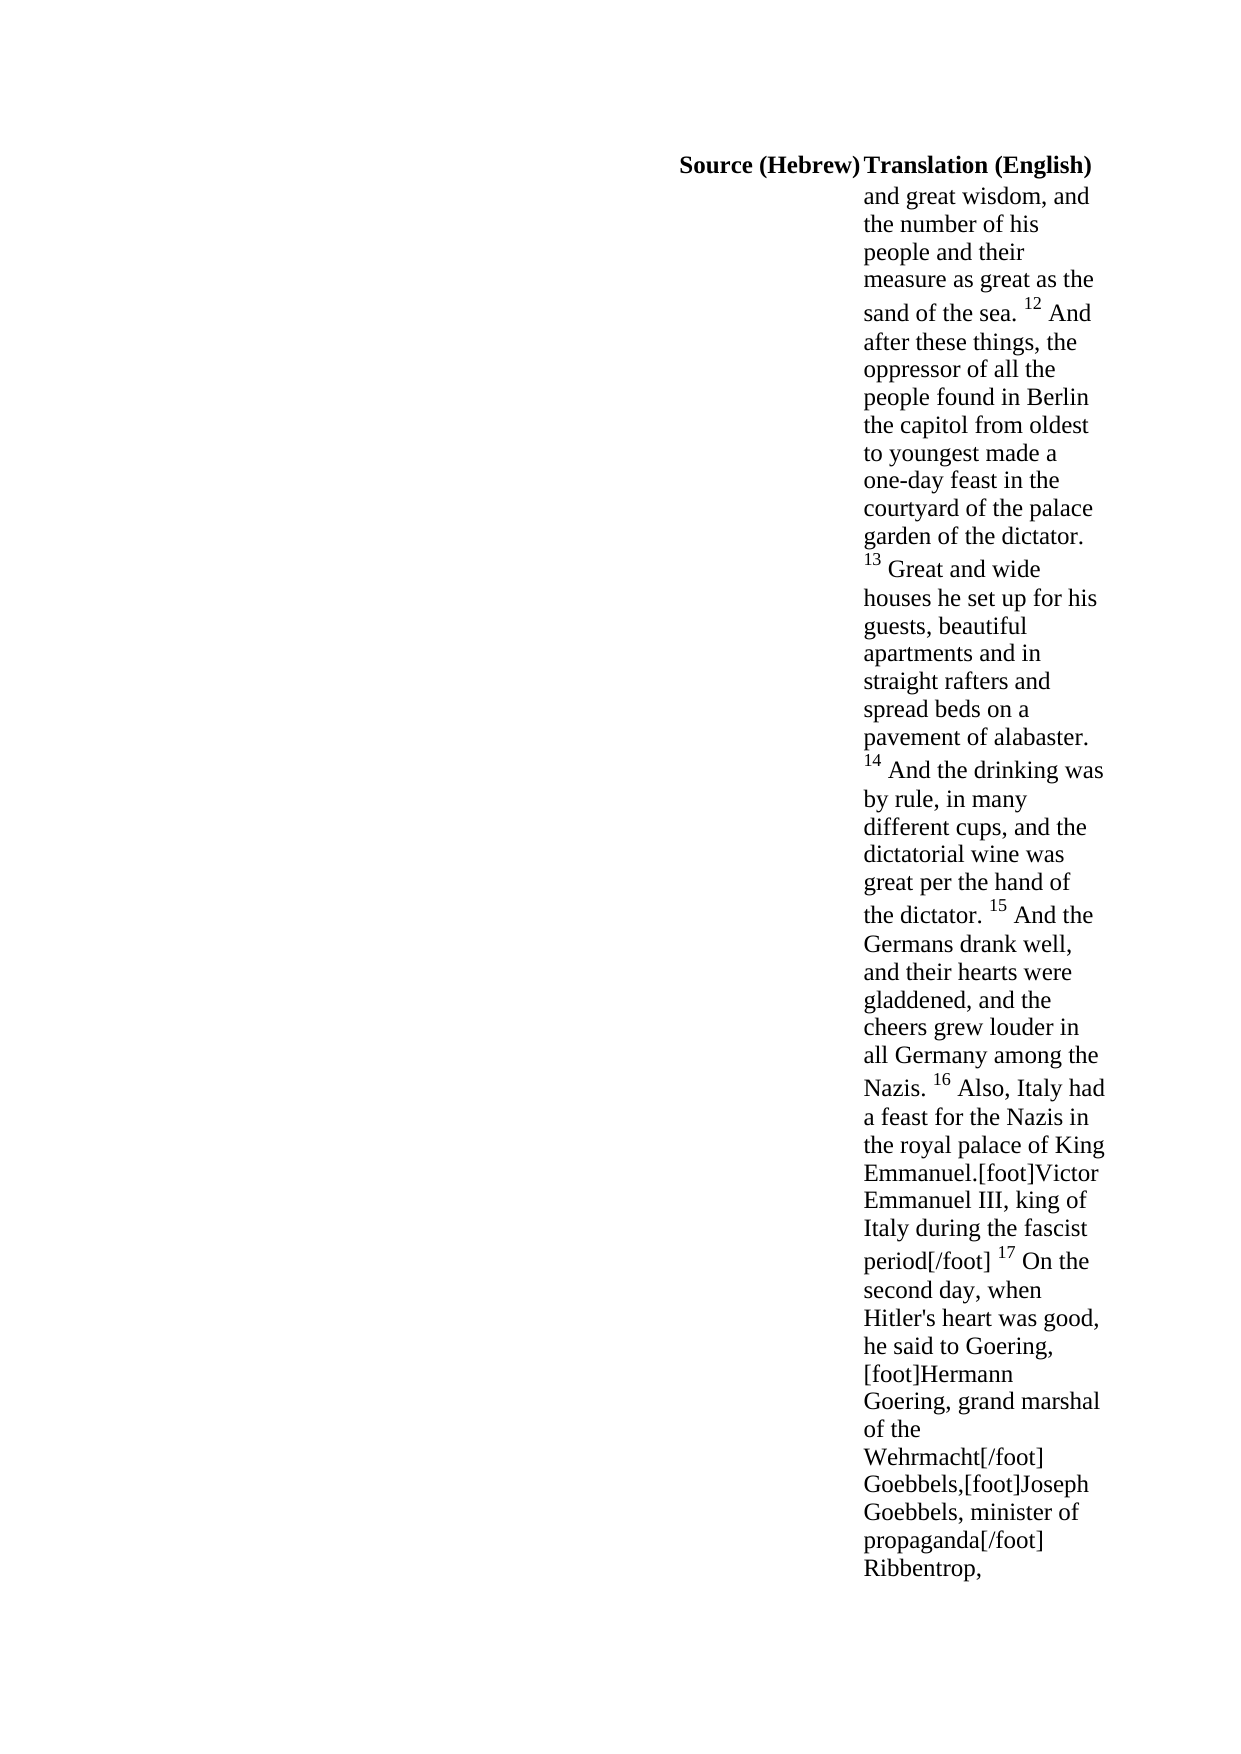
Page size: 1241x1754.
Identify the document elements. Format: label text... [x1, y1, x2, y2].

table_cell and great wisdom, and the number of his people and their measure as great as the sand of the sea. 12 And after these things, the oppressor of all the people found in Berlin the capitol from oldest to youngest made a one-day feast in the courtyard of the palace garden of the dictator. 13 Great and wide houses he set up for his guests, beautiful apartments and in straight rafters and spread beds on a pavement of alabaster. 14 And the drinking was by rule, in many different cups, and the dictatorial wine was great per the hand of the dictator. 15 And the Germans drank well, and their hearts were gladdened, and the cheers grew louder in all Germany among the Nazis. 16 Also, Italy had a feast for the Nazis in the royal palace of King Emmanuel.[foot]Victor Emmanuel III, king of Italy during the fascist period[/foot] 17 On the second day, when Hitler's heart was good, he said to Goering,[foot]Hermann Goering, grand marshal of the Wehrmacht[/foot] Goebbels,[foot]Joseph Goebbels, minister of propaganda[/foot] Ribbentrop, [862, 181, 1108, 1583]
table_header Source (Hebrew) [133, 150, 862, 181]
table_cell [133, 181, 862, 1583]
table_header Translation (English) [862, 150, 1108, 181]
